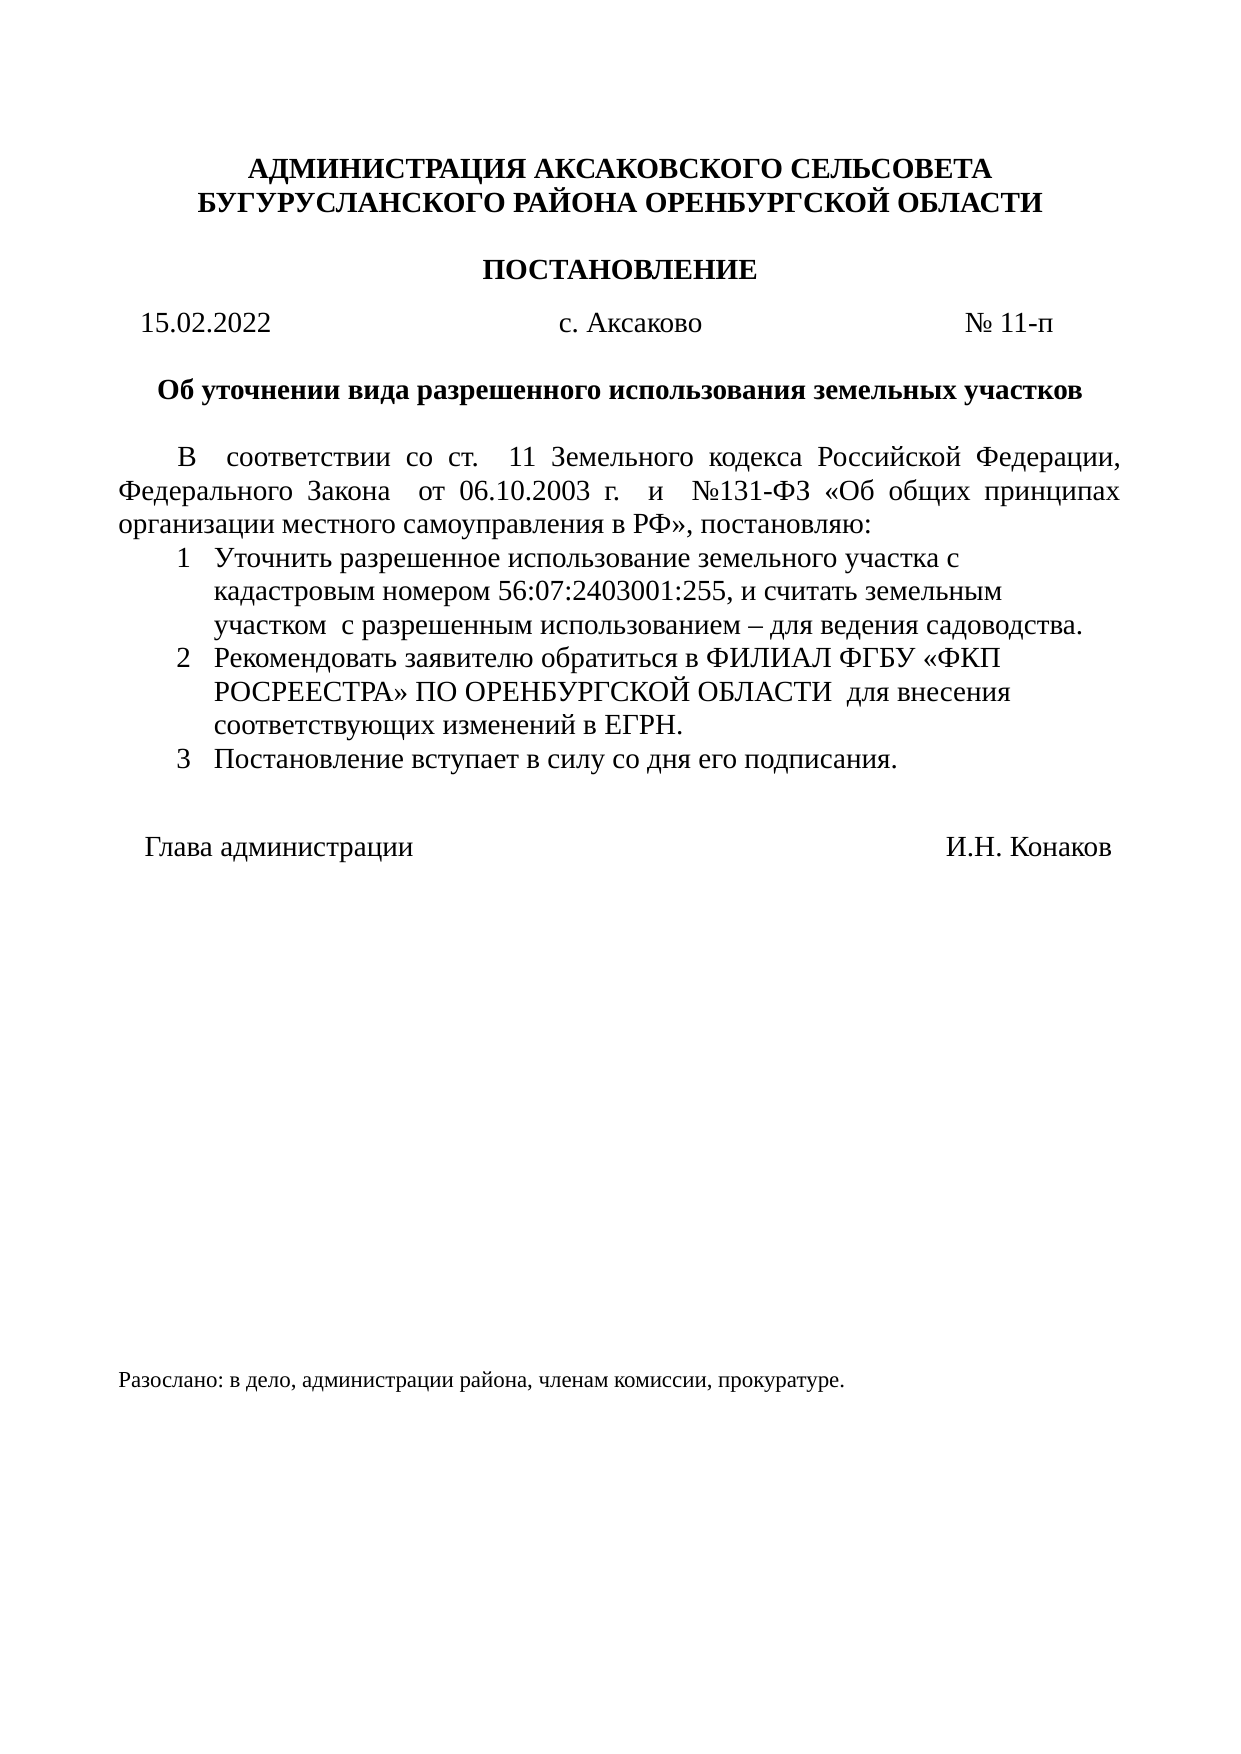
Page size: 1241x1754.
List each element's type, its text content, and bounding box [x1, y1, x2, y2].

text Глава администрации И.Н. Конаков [118, 829, 1122, 862]
list Рекомендовать заявителю обратиться в ФИЛИАЛ ФГБУ «ФКП РОСРЕЕСТРА» ПО ОРЕНБУРГСКОЙ ОБЛАСТИ для внесения соответствующих изменений в ЕГРН. [176, 640, 1122, 741]
text АДМИНИСТРАЦИЯ АКСАКОВСКОГО СЕЛЬСОВЕТА БУГУРУСЛАНСКОГО РАЙОНА ОРЕНБУРГСКОЙ ОБЛАСТИ [118, 152, 1122, 219]
text Об уточнении вида разрешенного использования земельных участков [118, 372, 1122, 406]
text В соответствии со ст. 11 Земельного кодекса Российской Федерации, Федерального Закона от 06.10.2003 г. и №131-ФЗ «Об общих принципах организации местного самоуправления в РФ», постановляю: [118, 439, 1122, 540]
text Разослано: в дело, администрации района, членам комиссии, прокуратуре. [118, 1366, 1122, 1392]
text 15.02.2022 с. Аксаково № 11-п [118, 305, 1122, 338]
list Постановление вступает в силу со дня его подписания. [176, 741, 1122, 774]
text ПОСТАНОВЛЕНИЕ [118, 252, 1122, 286]
list Уточнить разрешенное использование земельного участка с кадастровым номером 56:07:2403001:255, и считать земельным участком с разрешенным использованием – для ведения садоводства. [176, 540, 1122, 640]
